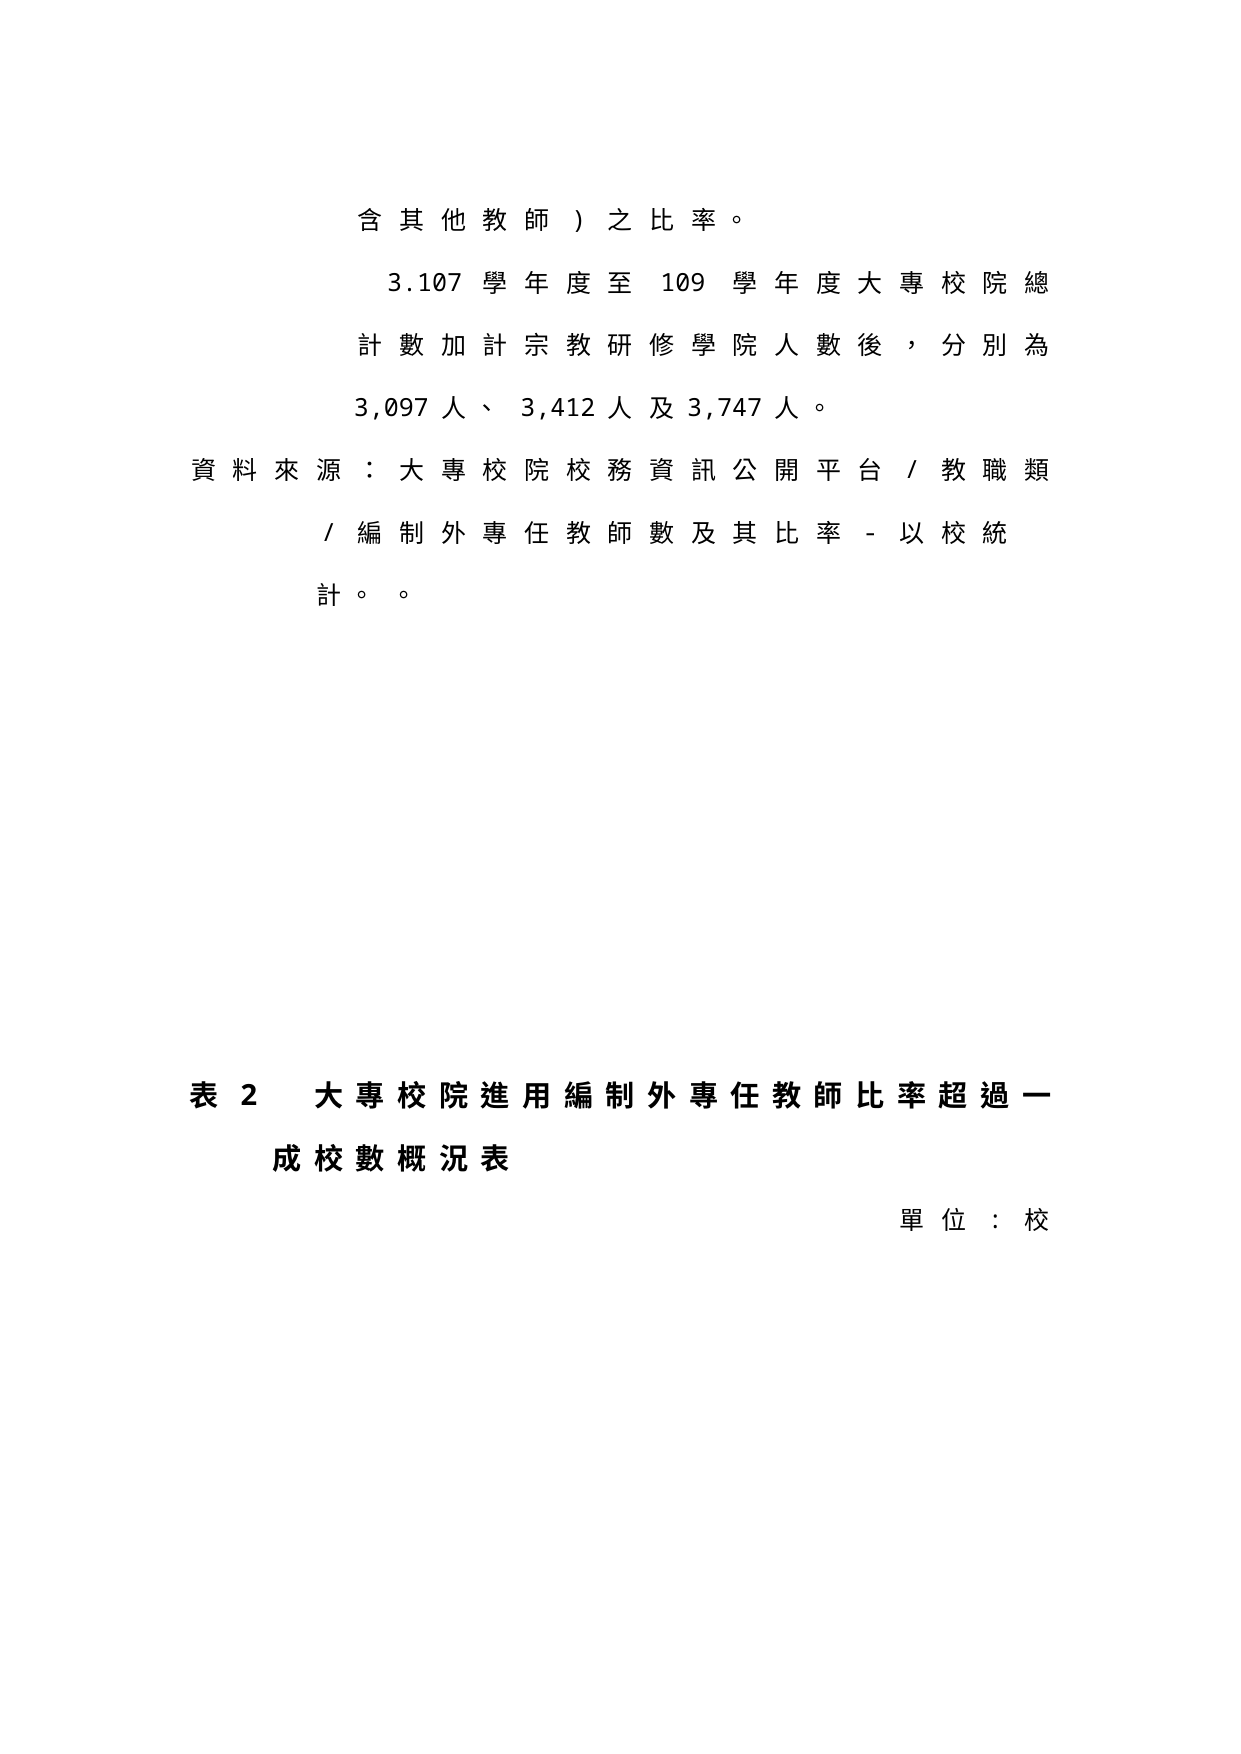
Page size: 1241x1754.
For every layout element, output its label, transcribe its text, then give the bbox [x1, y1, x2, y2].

text 單位:校 [181, 1177, 1058, 1240]
text 表2 大專校院進用編制外專任教師比率超過一成校數概況表 [181, 1052, 1058, 1177]
text 資料來源：大專校院校務資訊公開平台/教職類/編制外專任教師數及其比率-以校統計。。 [180, 427, 1058, 615]
text 含其他教師)之比率。 [183, 177, 1058, 240]
text 3.107學年度至109學年度大專校院總計數加計宗教研修學院人數後，分別為3,097人、3,412人及3,747人。 [183, 240, 1058, 427]
